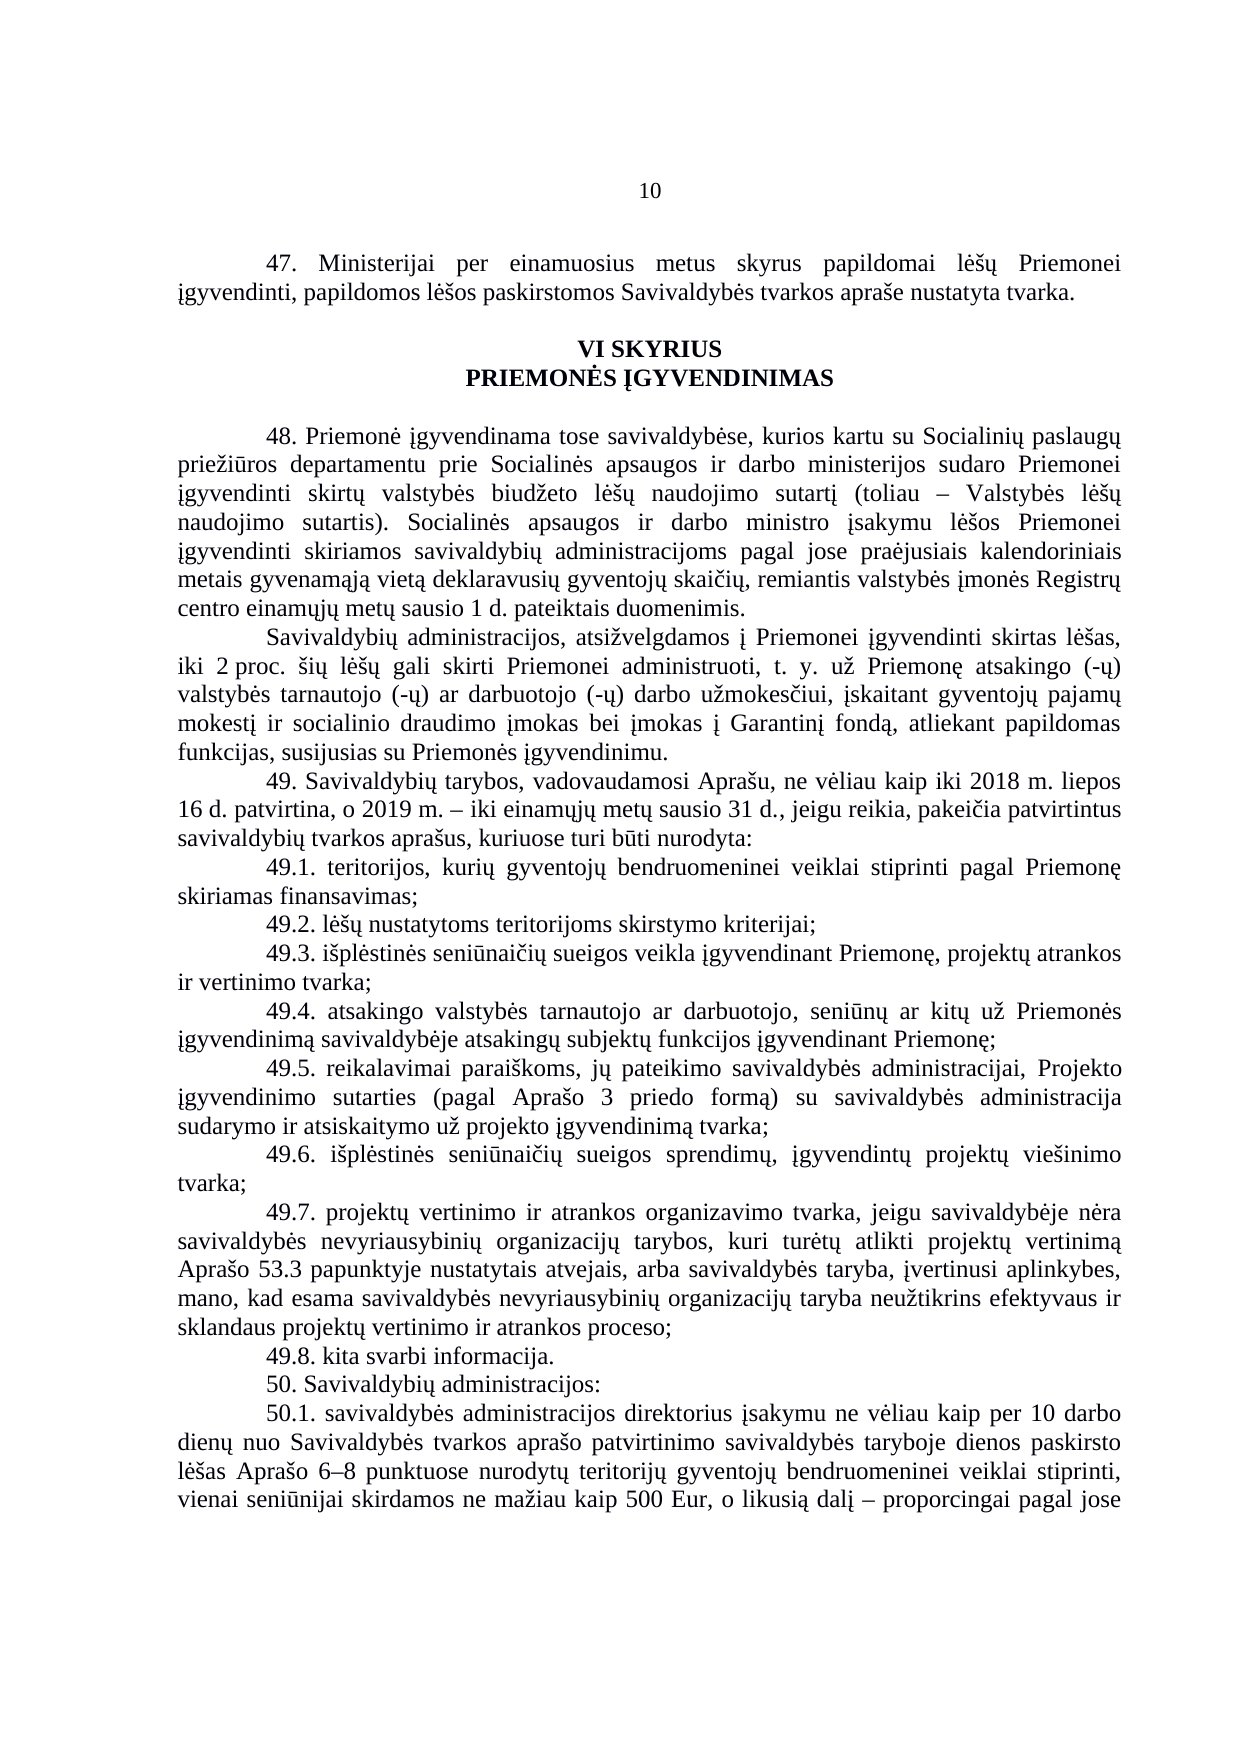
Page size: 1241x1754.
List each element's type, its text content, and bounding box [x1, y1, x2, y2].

text 49.5. reikalavimai paraiškoms, jų pateikimo savivaldybės administracijai, Projekto įgyvendinimo sutarties (pagal Aprašo 3 priedo formą) su savivaldybės administracija sudarymo ir atsiskaitymo už projekto įgyvendinimą tvarka; [177, 1053, 1122, 1139]
text 50. Savivaldybių administracijos: [177, 1369, 1122, 1398]
text 49. Savivaldybių tarybos, vadovaudamosi Aprašu, ne vėliau kaip iki 2018 m. liepos 16 d. patvirtina, o 2019 m. – iki einamųjų metų sausio 31 d., jeigu reikia, pakeičia patvirtintus savivaldybių tvarkos aprašus, kuriuose turi būti nurodyta: [177, 766, 1122, 852]
text VI SKYRIUS [177, 334, 1122, 363]
text 49.3. išplėstinės seniūnaičių sueigos veikla įgyvendinant Priemonę, projektų atrankos ir vertinimo tvarka; [177, 938, 1122, 996]
text 49.2. lėšų nustatytoms teritorijoms skirstymo kriterijai; [177, 909, 1122, 938]
text Savivaldybių administracijos, atsižvelgdamos į Priemonei įgyvendinti skirtas lėšas, iki 2 proc. šių lėšų gali skirti Priemonei administruoti, t. y. už Priemonę atsakingo (-ų) valstybės tarnautojo (-ų) ar darbuotojo (-ų) darbo užmokesčiui, įskaitant gyventojų pajamų mokestį ir socialinio draudimo įmokas bei įmokas į Garantinį fondą, atliekant papildomas funkcijas, susijusias su Priemonės įgyvendinimu. [177, 622, 1122, 766]
text PRIEMONĖS ĮGYVENDINIMAS [177, 363, 1122, 392]
text 50.1. savivaldybės administracijos direktorius įsakymu ne vėliau kaip per 10 darbo dienų nuo Savivaldybės tvarkos aprašo patvirtinimo savivaldybės taryboje dienos paskirsto lėšas Aprašo 6–8 punktuose nurodytų teritorijų gyventojų bendruomeninei veiklai stiprinti, vienai seniūnijai skirdamos ne mažiau kaip 500 Eur, o likusią dalį – proporcingai pagal jose [177, 1398, 1122, 1513]
text 49.6. išplėstinės seniūnaičių sueigos sprendimų, įgyvendintų projektų viešinimo tvarka; [177, 1139, 1122, 1197]
text 49.7. projektų vertinimo ir atrankos organizavimo tvarka, jeigu savivaldybėje nėra savivaldybės nevyriausybinių organizacijų tarybos, kuri turėtų atlikti projektų vertinimą Aprašo 53.3 papunktyje nustatytais atvejais, arba savivaldybės taryba, įvertinusi aplinkybes, mano, kad esama savivaldybės nevyriausybinių organizacijų taryba neužtikrins efektyvaus ir sklandaus projektų vertinimo ir atrankos proceso; [177, 1197, 1122, 1341]
text 47. Ministerijai per einamuosius metus skyrus papildomai lėšų Priemonei įgyvendinti, papildomos lėšos paskirstomos Savivaldybės tvarkos apraše nustatyta tvarka. [177, 248, 1122, 306]
text 48. Priemonė įgyvendinama tose savivaldybėse, kurios kartu su Socialinių paslaugų priežiūros departamentu prie Socialinės apsaugos ir darbo ministerijos sudaro Priemonei įgyvendinti skirtų valstybės biudžeto lėšų naudojimo sutartį (toliau – Valstybės lėšų naudojimo sutartis). Socialinės apsaugos ir darbo ministro įsakymu lėšos Priemonei įgyvendinti skiriamos savivaldybių administracijoms pagal jose praėjusiais kalendoriniais metais gyvenamąją vietą deklaravusių gyventojų skaičių, remiantis valstybės įmonės Registrų centro einamųjų metų sausio 1 d. pateiktais duomenimis. [177, 421, 1122, 622]
text 49.1. teritorijos, kurių gyventojų bendruomeninei veiklai stiprinti pagal Priemonę skiriamas finansavimas; [177, 852, 1122, 909]
text 49.4. atsakingo valstybės tarnautojo ar darbuotojo, seniūnų ar kitų už Priemonės įgyvendinimą savivaldybėje atsakingų subjektų funkcijos įgyvendinant Priemonę; [177, 996, 1122, 1053]
text 49.8. kita svarbi informacija. [177, 1341, 1122, 1369]
